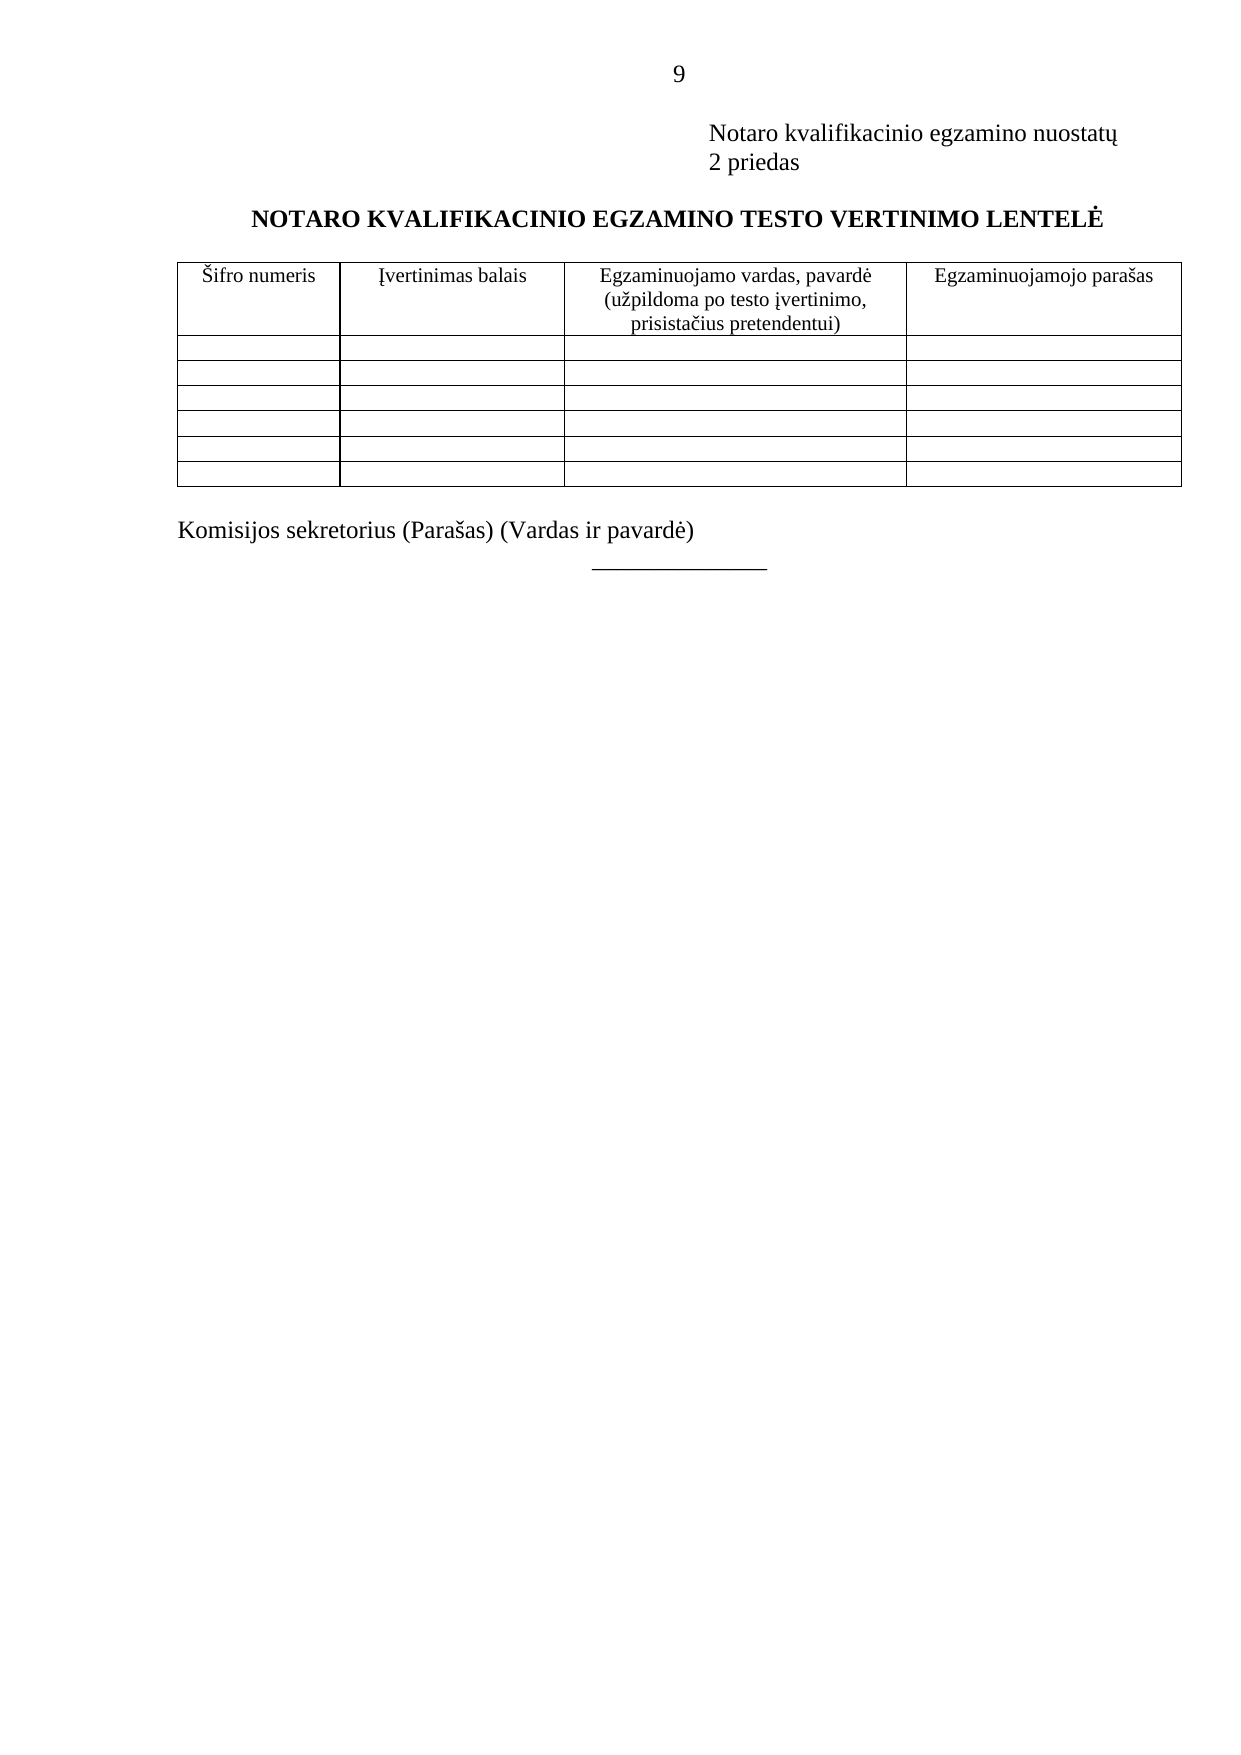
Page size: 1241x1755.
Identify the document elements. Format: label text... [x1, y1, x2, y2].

text NOTARO KVALIFIKACINIO EGZAMINO TESTO VERTINIMO LENTELĖ [177, 204, 1181, 233]
table_header Šifro numeris [178, 263, 339, 335]
table_cell [907, 361, 1181, 385]
table_cell [178, 336, 339, 360]
table_cell [341, 462, 564, 486]
table_cell [565, 411, 906, 436]
table_cell [907, 411, 1181, 436]
table_cell [178, 437, 339, 461]
table_cell [178, 361, 339, 385]
table_cell [565, 336, 906, 360]
table_cell [341, 411, 564, 436]
table_cell [178, 411, 339, 436]
table_cell [341, 336, 564, 360]
table_cell [565, 462, 906, 486]
table_cell [907, 336, 1181, 360]
table_cell [341, 361, 564, 385]
table_cell [565, 437, 906, 461]
table_header Egzaminuojamojo parašas [907, 263, 1181, 335]
table_cell [341, 386, 564, 410]
table_cell [907, 462, 1181, 486]
table_cell [178, 462, 339, 486]
text 2 priedas [177, 147, 1181, 176]
table_cell [565, 386, 906, 410]
text ______________ [177, 544, 1181, 573]
text Komisijos sekretorius (Parašas) (Vardas ir pavardė) [177, 516, 1181, 544]
table_cell [907, 386, 1181, 410]
table_cell [907, 437, 1181, 461]
table_cell [341, 437, 564, 461]
table_header Įvertinimas balais [341, 263, 564, 335]
table_cell [178, 386, 339, 410]
table_cell [565, 361, 906, 385]
text Notaro kvalifikacinio egzamino nuostatų [709, 118, 1181, 147]
table_header Egzaminuojamo vardas, pavardė (užpildoma po testo įvertinimo, prisistačius pretendentui) [565, 263, 906, 335]
